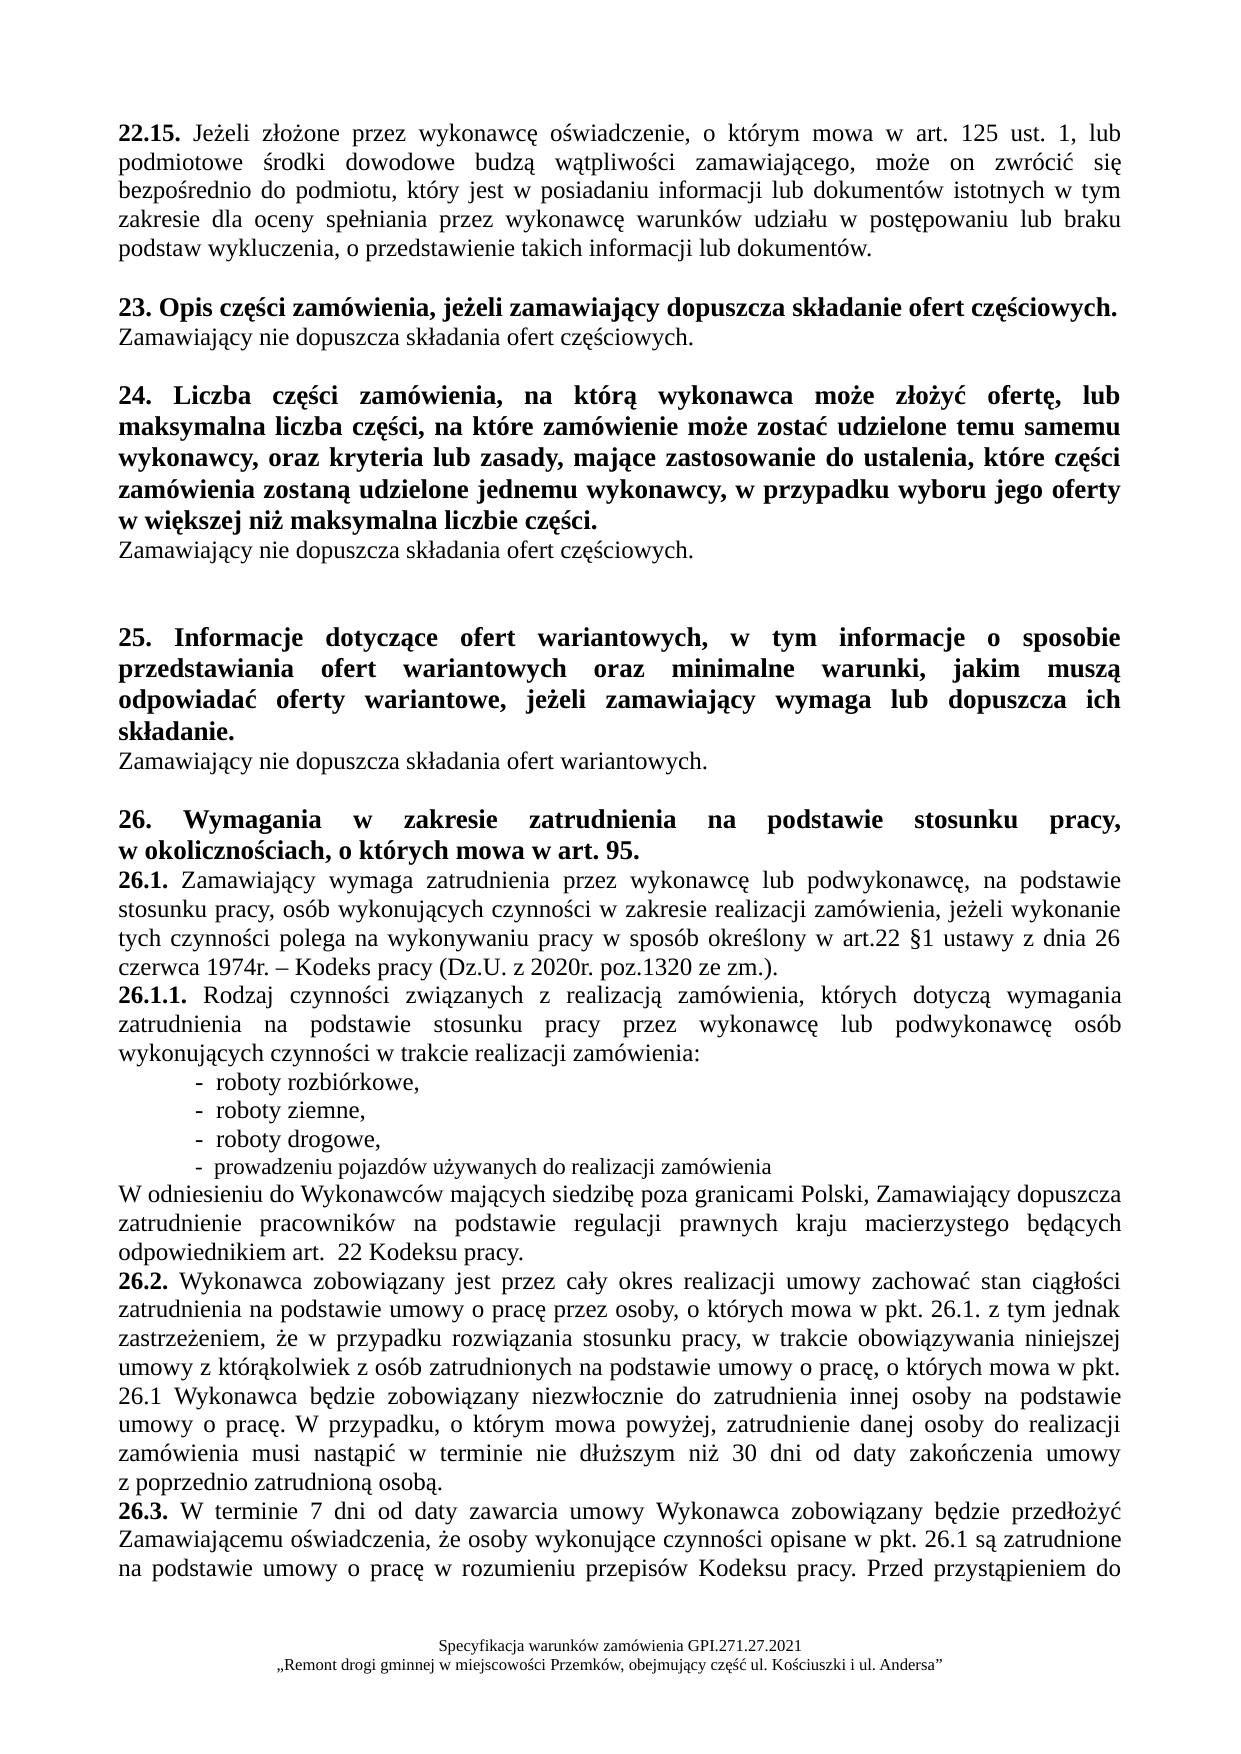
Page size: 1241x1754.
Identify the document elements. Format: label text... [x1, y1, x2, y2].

text Zamawiający nie dopuszcza składania ofert częściowych. [118, 535, 1122, 564]
text - roboty ziemne, [195, 1096, 1122, 1124]
text - prowadzeniu pojazdów używanych do realizacji zamówienia [195, 1153, 1122, 1179]
text Zamawiający nie dopuszcza składania ofert częściowych. [118, 322, 1122, 351]
text 26.2. Wykonawca zobowiązany jest przez cały okres realizacji umowy zachować stan ciągłości zatrudnienia na podstawie umowy o pracę przez osoby, o których mowa w pkt. 26.1. z tym jednak zastrzeżeniem, że w przypadku rozwiązania stosunku pracy, w trakcie obowiązywania niniejszej umowy z którąkolwiek z osób zatrudnionych na podstawie umowy o pracę, o których mowa w pkt. 26.1 Wykonawca będzie zobowiązany niezwłocznie do zatrudnienia innej osoby na podstawie umowy o pracę. W przypadku, o którym mowa powyżej, zatrudnienie danej osoby do realizacji zamówienia musi nastąpić w terminie nie dłuższym niż 30 dni od daty zakończenia umowy z poprzednio zatrudnioną osobą. [118, 1266, 1122, 1496]
text - roboty drogowe, [195, 1124, 1122, 1153]
text Zamawiający nie dopuszcza składania ofert wariantowych. [118, 746, 1101, 774]
text 26.1.1. Rodzaj czynności związanych z realizacją zamówienia, których dotyczą wymagania zatrudnienia na podstawie stosunku pracy przez wykonawcę lub podwykonawcę osób wykonujących czynności w trakcie realizacji zamówienia: [118, 981, 1122, 1067]
text 23. Opis części zamówienia, jeżeli zamawiający dopuszcza składanie ofert częściowych. [118, 291, 1122, 322]
text W odniesieniu do Wykonawców mających siedzibę poza granicami Polski, Zamawiający dopuszcza zatrudnienie pracowników na podstawie regulacji prawnych kraju macierzystego będących odpowiednikiem art. 22 Kodeksu pracy. [118, 1179, 1122, 1266]
text 25. Informacje dotyczące ofert wariantowych, w tym informacje o sposobie przedstawiania ofert wariantowych oraz minimalne warunki, jakim muszą odpowiadać oferty wariantowe, jeżeli zamawiający wymaga lub dopuszcza ich składanie. [118, 621, 1122, 746]
text 24. Liczba części zamówienia, na którą wykonawca może złożyć ofertę, lub maksymalna liczba części, na które zamówienie może zostać udzielone temu samemu wykonawcy, oraz kryteria lub zasady, mające zastosowanie do ustalenia, które części zamówienia zostaną udzielone jednemu wykonawcy, w przypadku wyboru jego oferty w większej niż maksymalna liczbie części. [118, 379, 1122, 535]
text - roboty rozbiórkowe, [195, 1067, 1122, 1096]
text 26.3. W terminie 7 dni od daty zawarcia umowy Wykonawca zobowiązany będzie przedłożyć Zamawiającemu oświadczenia, że osoby wykonujące czynności opisane w pkt. 26.1 są zatrudnione na podstawie umowy o pracę w rozumieniu przepisów Kodeksu pracy. Przed przystąpieniem do [118, 1496, 1122, 1582]
text 22.15. Jeżeli złożone przez wykonawcę oświadczenie, o którym mowa w art. 125 ust. 1, lub podmiotowe środki dowodowe budzą wątpliwości zamawiającego, może on zwrócić się bezpośrednio do podmiotu, który jest w posiadaniu informacji lub dokumentów istotnych w tym zakresie dla oceny spełniania przez wykonawcę warunków udziału w postępowaniu lub braku podstaw wykluczenia, o przedstawienie takich informacji lub dokumentów. [118, 118, 1122, 262]
text 26. Wymagania w zakresie zatrudnienia na podstawie stosunku pracy, w okolicznościach, o których mowa w art. 95. [118, 803, 1122, 866]
text 26.1. Zamawiający wymaga zatrudnienia przez wykonawcę lub podwykonawcę, na podstawie stosunku pracy, osób wykonujących czynności w zakresie realizacji zamówienia, jeżeli wykonanie tych czynności polega na wykonywaniu pracy w sposób określony w art.22 §1 ustawy z dnia 26 czerwca 1974r. – Kodeks pracy (Dz.U. z 2020r. poz.1320 ze zm.). [118, 866, 1122, 981]
